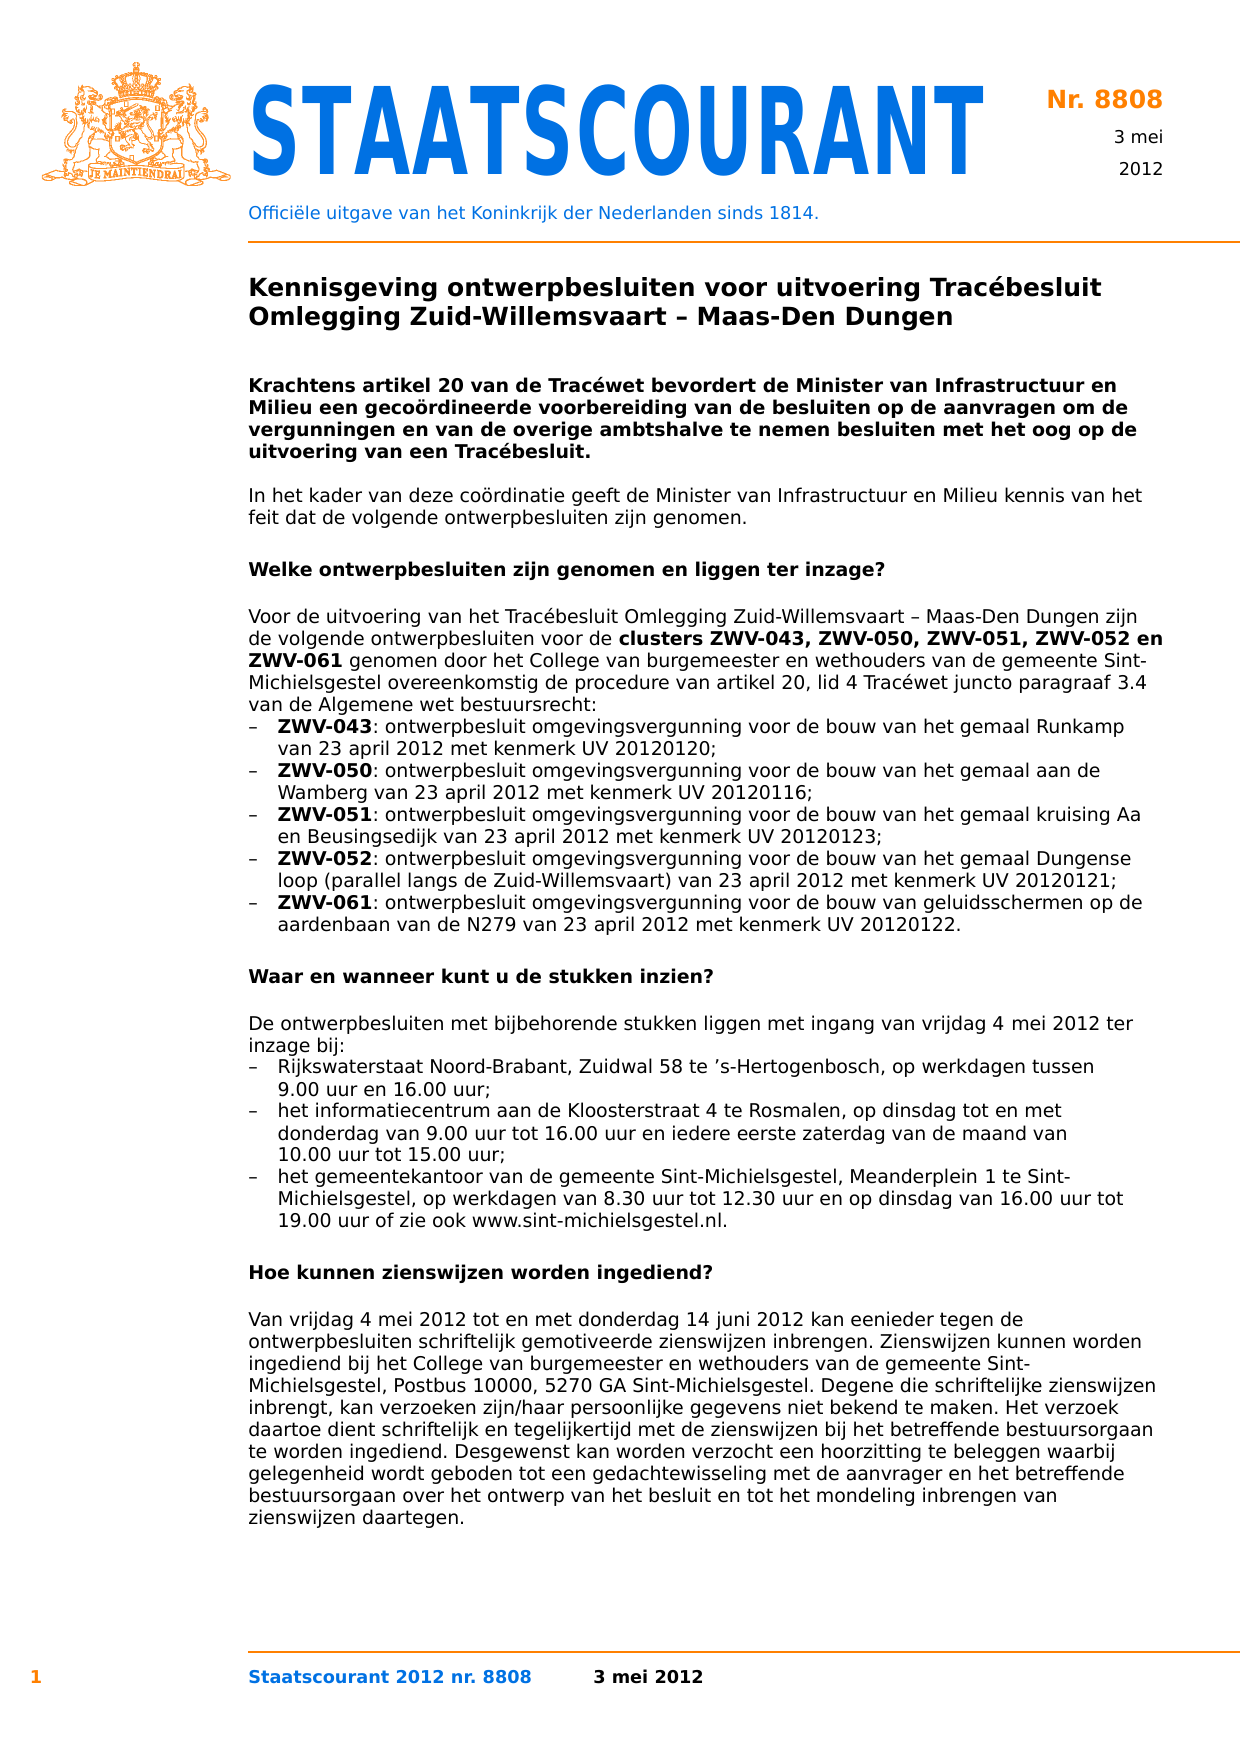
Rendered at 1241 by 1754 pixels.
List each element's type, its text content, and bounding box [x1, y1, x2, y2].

table_cell 3 mei [998, 121, 1240, 153]
text Krachtens artikel 20 van de Tracéwet bevordert de Minister van Infrastructuur en Milieu een gecoördineerde voorbereiding van de besluiten op de aanvragen om de vergunningen en van de overige ambtshalve te nemen besluiten met het oog op de uitvoering van een Tracébesluit. [248, 375, 1163, 463]
table_cell 2012 [998, 153, 1240, 203]
text – Rijkswaterstaat Noord-Brabant, Zuidwal 58 te ’s-Hertogenbosch, op werkdagen tussen 9.00 uur en 16.00 uur; [248, 1056, 1163, 1100]
text – ZWV-043: ontwerpbesluit omgevingsvergunning voor de bouw van het gemaal Runkamp van 23 april 2012 met kenmerk UV 20120120; [248, 716, 1163, 760]
picture [41, 62, 231, 186]
table_header Nr. 8808 [998, 62, 1240, 121]
text – ZWV-050: ontwerpbesluit omgevingsvergunning voor de bouw van het gemaal aan de Wamberg van 23 april 2012 met kenmerk UV 20120116; [248, 760, 1163, 804]
table_header [25, 62, 248, 241]
table_cell Officiële uitgave van het Koninkrijk der Nederlanden sinds 1814. [248, 203, 1240, 241]
table_header STAATSCOURANT [248, 62, 998, 203]
subtitle Hoe kunnen zienswijzen worden ingediend? [248, 1262, 1163, 1284]
text Van vrijdag 4 mei 2012 tot en met donderdag 14 juni 2012 kan eenieder tegen de ontwerpbesluiten schriftelijk gemotiveerde zienswijzen inbrengen. Zienswijzen kunnen worden ingediend bij het College van burgemeester en wethouders van de gemeente Sint-Michielsgestel, Postbus 10000, 5270 GA Sint-Michielsgestel. Degene die schriftelijke zienswijzen inbrengt, kan verzoeken zijn/haar persoonlijke gegevens niet bekend te maken. Het verzoek daartoe dient schriftelijk en tegelijkertijd met de zienswijzen bij het betreffende bestuursorgaan te worden ingediend. Desgewenst kan worden verzocht een hoorzitting te beleggen waarbij gelegenheid wordt geboden tot een gedachtewisseling met de aanvrager en het betreffende bestuursorgaan over het ontwerp van het besluit en tot het mondeling inbrengen van zienswijzen daartegen. [248, 1309, 1163, 1529]
text – het gemeentekantoor van de gemeente Sint-Michielsgestel, Meanderplein 1 te Sint-Michielsgestel, op werkdagen van 8.30 uur tot 12.30 uur en op dinsdag van 16.00 uur tot 19.00 uur of zie ook www.sint-michielsgestel.nl. [248, 1166, 1163, 1232]
text In het kader van deze coördinatie geeft de Minister van Infrastructuur en Milieu kennis van het feit dat de volgende ontwerpbesluiten zijn genomen. [248, 485, 1163, 529]
text – het informatiecentrum aan de Kloosterstraat 4 te Rosmalen, op dinsdag tot en met donderdag van 9.00 uur tot 16.00 uur en iedere eerste zaterdag van de maand van 10.00 uur tot 15.00 uur; [248, 1100, 1163, 1166]
subtitle Welke ontwerpbesluiten zijn genomen en liggen ter inzage? [248, 559, 1163, 581]
subtitle Kennisgeving ontwerpbesluiten voor uitvoering Tracébesluit Omlegging Zuid-Willemsvaart – Maas-Den Dungen [248, 273, 1163, 331]
text – ZWV-051: ontwerpbesluit omgevingsvergunning voor de bouw van het gemaal kruising Aa en Beusingsedijk van 23 april 2012 met kenmerk UV 20120123; [248, 804, 1163, 848]
subtitle Waar en wanneer kunt u de stukken inzien? [248, 966, 1163, 987]
text – ZWV-052: ontwerpbesluit omgevingsvergunning voor de bouw van het gemaal Dungense loop (parallel langs de Zuid-Willemsvaart) van 23 april 2012 met kenmerk UV 20120121; [248, 848, 1163, 892]
text – ZWV-061: ontwerpbesluit omgevingsvergunning voor de bouw van geluidsschermen op de aardenbaan van de N279 van 23 april 2012 met kenmerk UV 20120122. [248, 892, 1163, 936]
text De ontwerpbesluiten met bijbehorende stukken liggen met ingang van vrijdag 4 mei 2012 ter inzage bij: [248, 1012, 1163, 1056]
text Voor de uitvoering van het Tracébesluit Omlegging Zuid-Willemsvaart – Maas-Den Dungen zijn de volgende ontwerpbesluiten voor de clusters ZWV-043, ZWV-050, ZWV-051, ZWV-052 en ZWV-061 genomen door het College van burgemeester en wethouders van de gemeente Sint-Michielsgestel overeenkomstig de procedure van artikel 20, lid 4 Tracéwet juncto paragraaf 3.4 van de Algemene wet bestuursrecht: [248, 606, 1163, 716]
